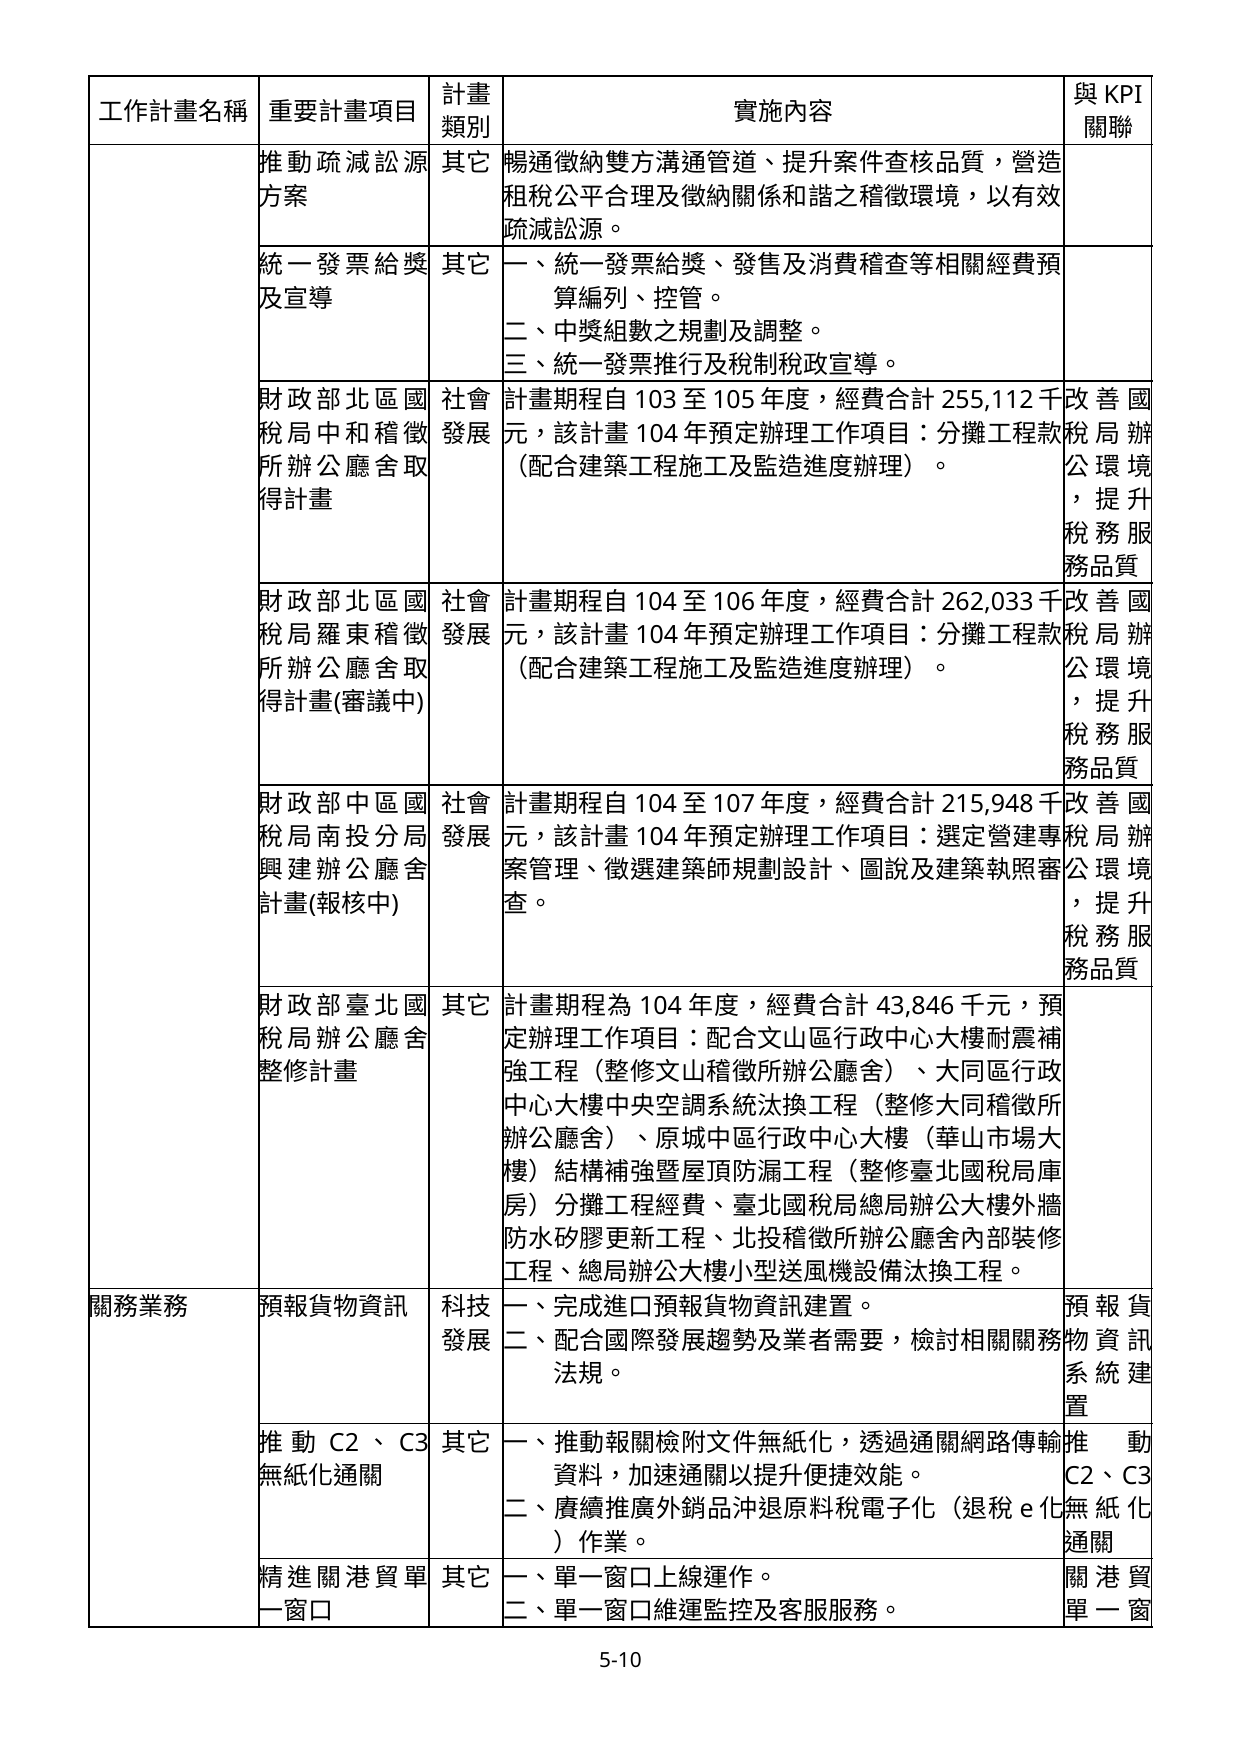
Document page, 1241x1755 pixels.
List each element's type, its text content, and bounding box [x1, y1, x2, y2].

table_cell 推動C2、C3無紙化通關 [260, 1424, 428, 1558]
table_header 重要計畫項目 [260, 77, 428, 143]
table_cell 社會發展 [430, 584, 502, 784]
table_header 實施內容 [504, 77, 1063, 143]
table_header 工作計畫名稱 [90, 77, 258, 143]
table_cell 財政部臺北國稅局辦公廳舍整修計畫 [260, 987, 428, 1287]
table_cell [1065, 987, 1151, 1287]
table_cell 一、統一發票給獎、發售及消費稽查等相關經費預算編列、控管。 二、中獎組數之規劃及調整。 三、統一發票推行及稅制稅政宣導。 [504, 247, 1063, 380]
table_cell [1065, 247, 1151, 380]
table_cell [90, 145, 258, 1287]
table_cell 一、推動報關檢附文件無紙化，透過通關網路傳輸資料，加速通關以提升便捷效能。 二、賡續推廣外銷品沖退原料稅電子化（退稅e化）作業。 [504, 1424, 1063, 1558]
table_cell 其它 [430, 145, 502, 245]
table_cell 預報貨物資訊 [260, 1289, 428, 1422]
table_cell 一、完成進口預報貨物資訊建置。 二、配合國際發展趨勢及業者需要，檢討相關關務法規。 [504, 1289, 1063, 1422]
table_cell [1065, 145, 1151, 245]
table_cell 其它 [430, 1559, 502, 1626]
table_cell 財政部北區國稅局中和稽徵所辦公廳舍取得計畫 [260, 382, 428, 582]
table_cell 關港貿單一窗 [1065, 1559, 1151, 1626]
table_cell 改善國稅局辦公環境，提升稅務服務品質 [1065, 382, 1151, 582]
table_cell 精進關港貿單一窗口 [260, 1559, 428, 1626]
table_cell 關務業務 [90, 1289, 258, 1626]
table_cell 社會發展 [430, 786, 502, 986]
table_cell 改善國稅局辦公環境，提升稅務服務品質 [1065, 786, 1151, 986]
table_header 計畫類別 [430, 77, 502, 143]
table_cell 其它 [430, 1424, 502, 1558]
table_cell 推動疏減訟源方案 [260, 145, 428, 245]
table_cell 其它 [430, 247, 502, 380]
table_cell 計畫期程自104至106年度，經費合計262,033千元，該計畫104年預定辦理工作項目：分攤工程款（配合建築工程施工及監造進度辦理）。 [504, 584, 1063, 784]
table_cell 推動C2、C3無紙化通關 [1065, 1424, 1151, 1558]
table_cell 計畫期程自104至107年度，經費合計215,948千元，該計畫104年預定辦理工作項目：選定營建專案管理、徵選建築師規劃設計、圖說及建築執照審查。 [504, 786, 1063, 986]
table_cell 其它 [430, 987, 502, 1287]
table_cell 改善國稅局辦公環境，提升稅務服務品質 [1065, 584, 1151, 784]
table_header 與KPI關聯 [1065, 77, 1151, 143]
table_cell 計畫期程為104年度，經費合計43,846千元，預定辦理工作項目：配合文山區行政中心大樓耐震補強工程（整修文山稽徵所辦公廳舍）、大同區行政中心大樓中央空調系統汰換工程（整修大同稽徵所辦公廳舍）、原城中區行政中心大樓（華山市場大樓）結構補強暨屋頂防漏工程（整修臺北國稅局庫房）分攤工程經費、臺北國稅局總局辦公大樓外牆防水矽膠更新工程、北投稽徵所辦公廳舍內部裝修工程、總局辦公大樓小型送風機設備汰換工程。 [504, 987, 1063, 1287]
table_cell 科技發展 [430, 1289, 502, 1422]
table_cell 暢通徵納雙方溝通管道、提升案件查核品質，營造租稅公平合理及徵納關係和諧之稽徵環境，以有效疏減訟源。 [504, 145, 1063, 245]
table_cell 預報貨物資訊系統建置 [1065, 1289, 1151, 1422]
table_cell 一、單一窗口上線運作。 二、單一窗口維運監控及客服服務。 [504, 1559, 1063, 1626]
table_cell 財政部中區國稅局南投分局興建辦公廳舍計畫(報核中) [260, 786, 428, 986]
table_cell 社會發展 [430, 382, 502, 582]
table_cell 統一發票給獎及宣導 [260, 247, 428, 380]
table_cell 計畫期程自103至105年度，經費合計255,112千元，該計畫104年預定辦理工作項目：分攤工程款（配合建築工程施工及監造進度辦理）。 [504, 382, 1063, 582]
table_cell 財政部北區國稅局羅東稽徵所辦公廳舍取得計畫(審議中) [260, 584, 428, 784]
